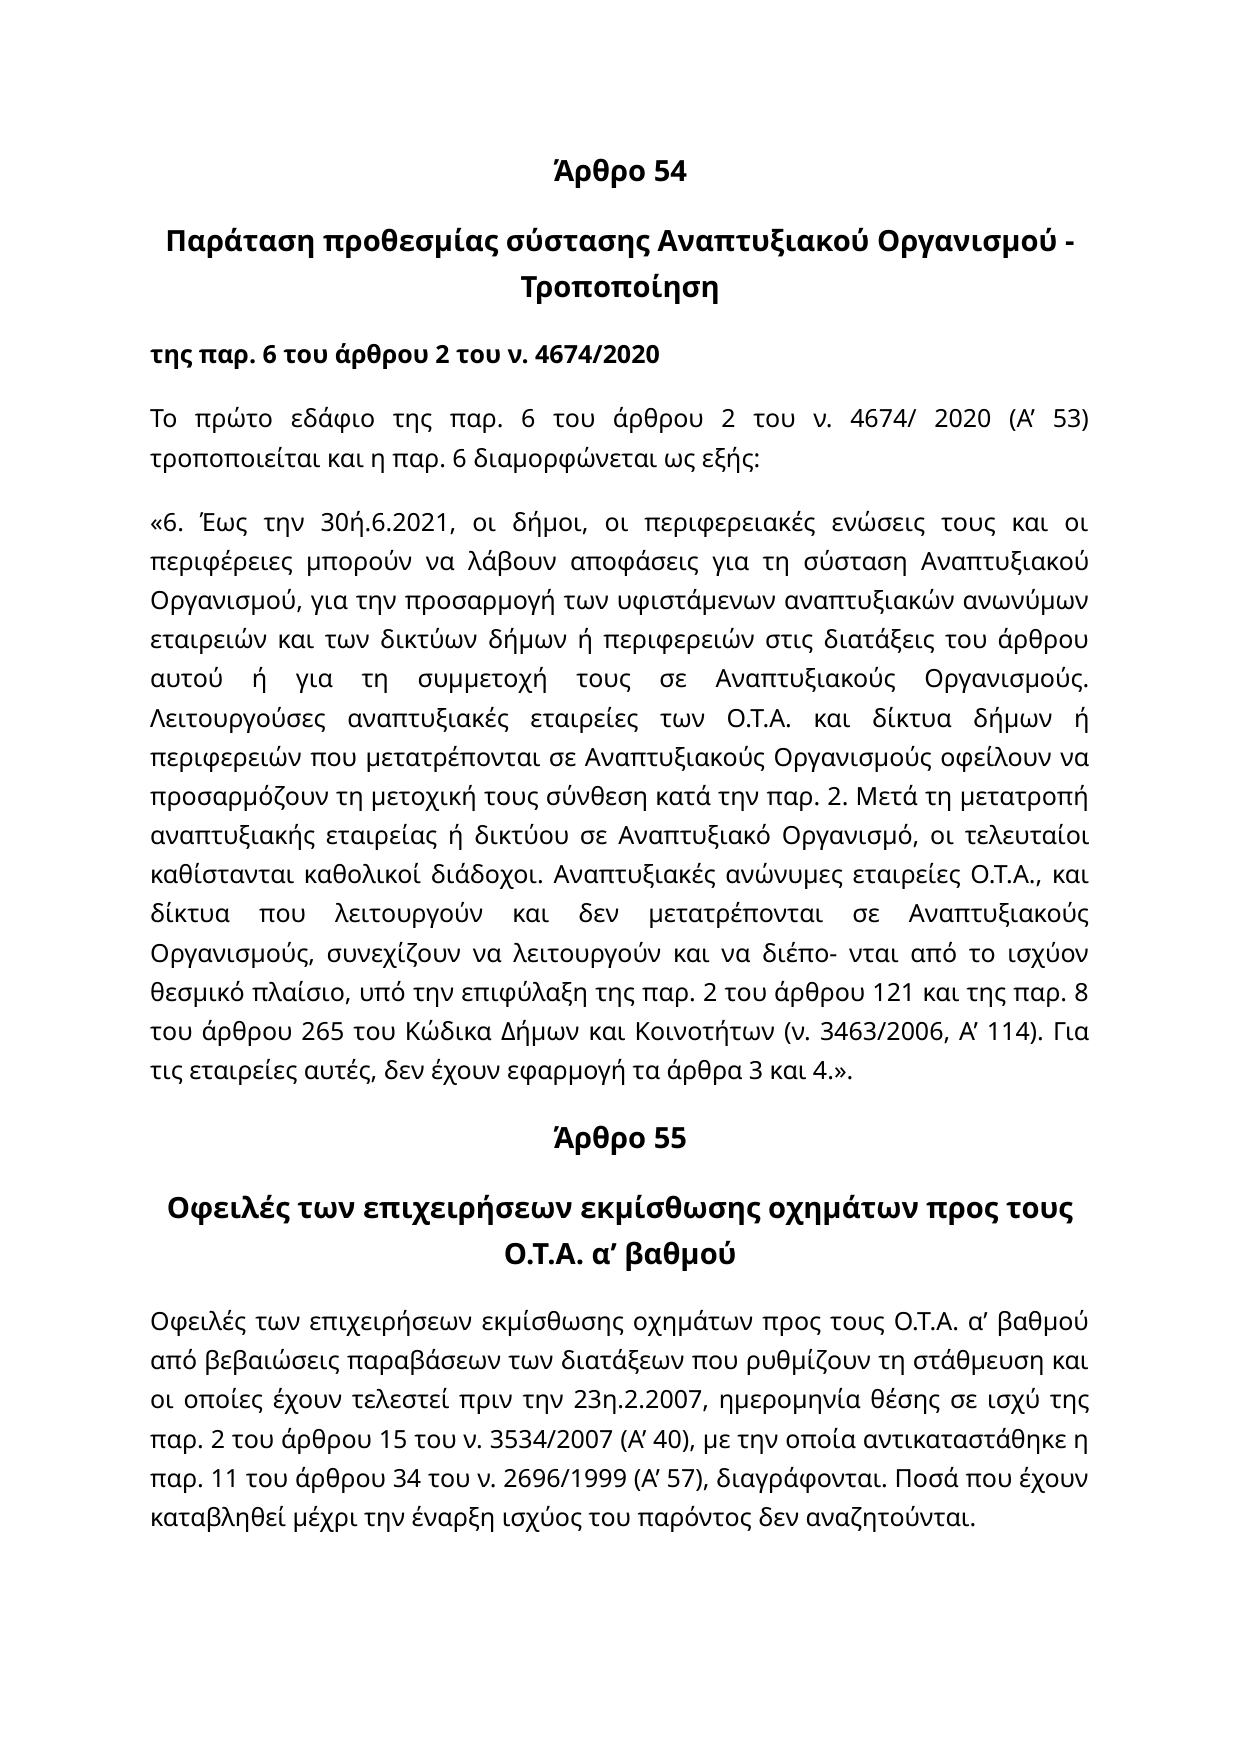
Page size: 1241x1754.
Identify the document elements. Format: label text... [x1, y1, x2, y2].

subtitle Παράταση προθεσμίας σύστασης Αναπτυξιακού Οργανισμού - Τροποποίηση [150, 221, 1090, 306]
text «6. Έως την 30ή.6.2021, οι δήμοι, οι περιφερειακές ενώσεις τους και οι περιφέρειες μπορούν να λάβουν αποφάσεις για τη σύσταση Αναπτυξιακού Οργανισμού, για την προσαρμογή των υφιστάμενων αναπτυξιακών ανωνύμων εταιρειών και των δικτύων δήμων ή περιφερειών στις διατάξεις του άρθρου αυτού ή για τη συμμετοχή τους σε Αναπτυξιακούς Οργανισμούς. Λειτουργούσες αναπτυξιακές εταιρείες των Ο.Τ.Α. και δίκτυα δήμων ή περιφερειών που μετατρέπονται σε Αναπτυξιακούς Οργανισμούς οφείλουν να προσαρμόζουν τη μετοχική τους σύνθεση κατά την παρ. 2. Μετά τη μετατροπή αναπτυξιακής εταιρείας ή δικτύου σε Αναπτυξιακό Οργανισμό, οι τελευταίοι καθίστανται καθολικοί διάδοχοι. Αναπτυξιακές ανώνυμες εταιρείες Ο.Τ.Α., και δίκτυα που λειτουργούν και δεν μετατρέπονται σε Αναπτυξιακούς Οργανισμούς, συνεχίζουν να λειτουργούν και να διέπο- νται από το ισχύον θεσμικό πλαίσιο, υπό την επιφύλαξη της παρ. 2 του άρθρου 121 και της παρ. 8 του άρθρου 265 του Κώδικα Δήμων και Κοινοτήτων (ν. 3463/2006, Α’ 114). Για τις εταιρείες αυτές, δεν έχουν εφαρμογή τα άρθρα 3 και 4.». [150, 504, 1090, 1087]
text Οφειλές των επιχειρήσεων εκμίσθωσης οχημάτων προς τους Ο.Τ.Α. α’ βαθμού από βεβαιώσεις παραβάσεων των διατάξεων που ρυθμίζουν τη στάθμευση και οι οποίες έχουν τελεστεί πριν την 23η.2.2007, ημερομηνία θέσης σε ισχύ της παρ. 2 του άρθρου 15 του ν. 3534/2007 (Α’ 40), με την οποία αντικαταστάθηκε η παρ. 11 του άρθρου 34 του ν. 2696/1999 (Α’ 57), διαγράφονται. Ποσά που έχουν καταβληθεί μέχρι την έναρξη ισχύος του παρόντος δεν αναζητούνται. [150, 1304, 1090, 1534]
subtitle Οφειλές των επιχειρήσεων εκμίσθωσης οχημάτων προς τους Ο.Τ.Α. α’ βαθμού [150, 1187, 1090, 1273]
text της παρ. 6 του άρθρου 2 του ν. 4674/2020 [150, 337, 1090, 371]
text Το πρώτο εδάφιο της παρ. 6 του άρθρου 2 του ν. 4674/ 2020 (Α’ 53) τροποποιείται και η παρ. 6 διαμορφώνεται ως εξής: [150, 401, 1090, 474]
subtitle Άρθρο 54 [150, 150, 1090, 190]
subtitle Άρθρο 55 [150, 1117, 1090, 1157]
